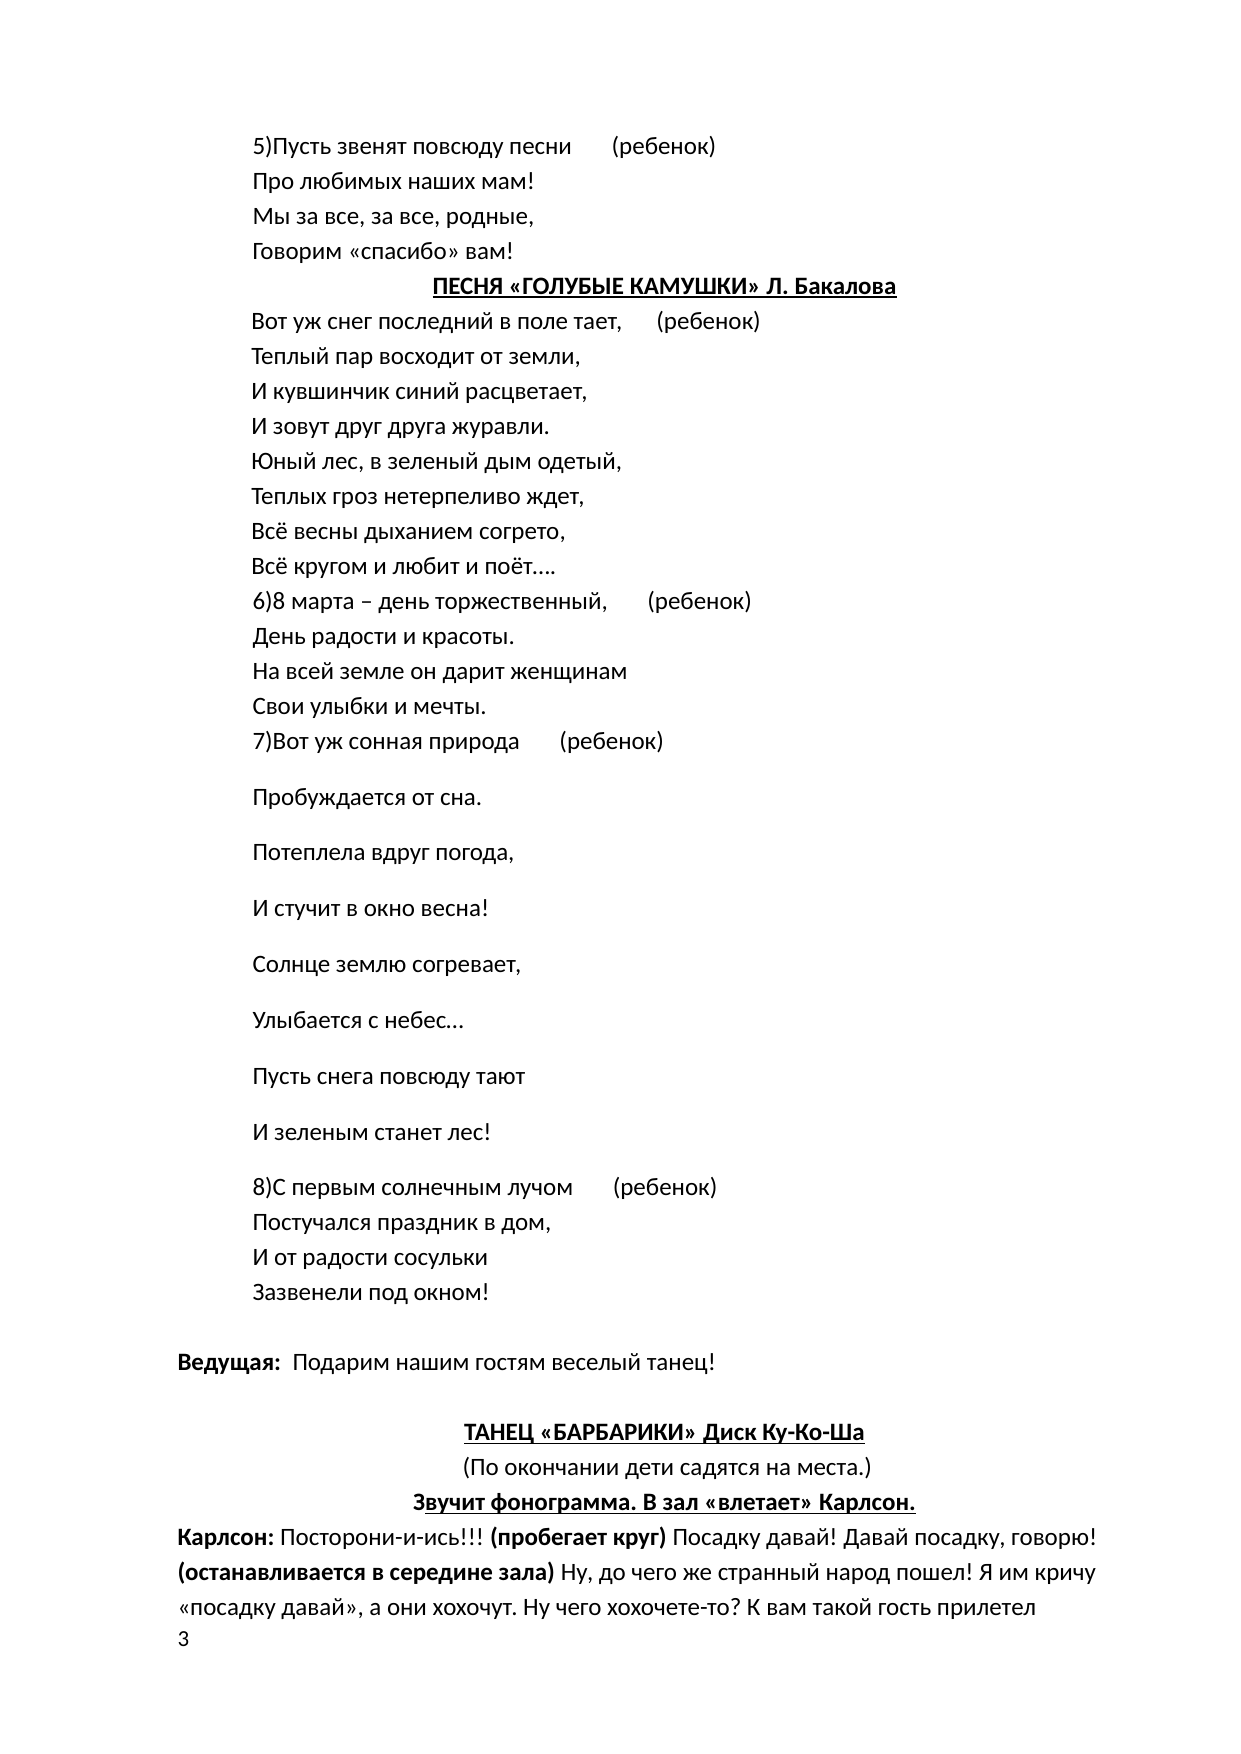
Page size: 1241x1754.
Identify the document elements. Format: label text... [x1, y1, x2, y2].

text Теплый пар восходит от земли, [177, 340, 1152, 370]
text И зовут друг друга журавли. [177, 410, 1152, 440]
text Мы за все, за все, родные, [252, 200, 1152, 230]
text Всё кругом и любит и поёт…. [177, 550, 1152, 580]
text Потеплела вдруг погода, [252, 836, 1152, 867]
text Карлсон: Посторони-и-ись!!! (пробегает круг) Посадку давай! Давай посадку, говорю! (останавливается в середине зала) Ну, до чего же странный народ пошел! Я им кричу «посадку давай», а они хохочут. Ну чего хохочете-то? К вам такой гость прилетел [177, 1521, 1152, 1622]
text И стучит в окно весна! [252, 892, 1152, 923]
text На всей земле он дарит женщинам [252, 655, 1152, 685]
text ПЕСНЯ «ГОЛУБЫЕ КАМУШКИ» Л. Бакалова [177, 270, 1152, 300]
text Пусть снега повсюду тают [252, 1060, 1152, 1090]
text И кувшинчик синий расцветает, [177, 375, 1152, 405]
text Вот уж снег последний в поле тает, (ребенок) [177, 305, 1152, 335]
list С первым солнечным лучом (ребенок) [252, 1171, 1152, 1202]
text (По окончании дети садятся на места.) [177, 1451, 1152, 1482]
text Пробуждается от сна. [252, 781, 1152, 811]
list Пусть звенят повсюду песни (ребенок) [252, 130, 1152, 160]
text День радости и красоты. [252, 620, 1152, 650]
text Улыбается с небес… [252, 1004, 1152, 1034]
text И зеленым станет лес! [252, 1116, 1152, 1146]
text Ведущая: Подарим нашим гостям веселый танец! [177, 1346, 1152, 1377]
text Юный лес, в зеленый дым одетый, [177, 445, 1152, 475]
text Свои улыбки и мечты. [252, 690, 1152, 720]
text Солнце землю согревает, [252, 948, 1152, 979]
list 8 марта – день торжественный, (ребенок) [252, 585, 1152, 615]
text И от радости сосульки [252, 1241, 1152, 1272]
text Постучался праздник в дом, [252, 1206, 1152, 1237]
text Всё весны дыханием согрето, [177, 515, 1152, 545]
text Зазвенели под окном! [252, 1276, 1152, 1307]
text Про любимых наших мам! [252, 165, 1152, 195]
text ТАНЕЦ «БАРБАРИКИ» Диск Ку-Ко-Ша [177, 1416, 1152, 1447]
text Говорим «спасибо» вам! [252, 235, 1152, 265]
list Вот уж сонная природа (ребенок) [252, 725, 1152, 755]
text Звучит фонограмма. В зал «влетает» Карлсон. [177, 1486, 1152, 1517]
text Теплых гроз нетерпеливо ждет, [177, 480, 1152, 510]
